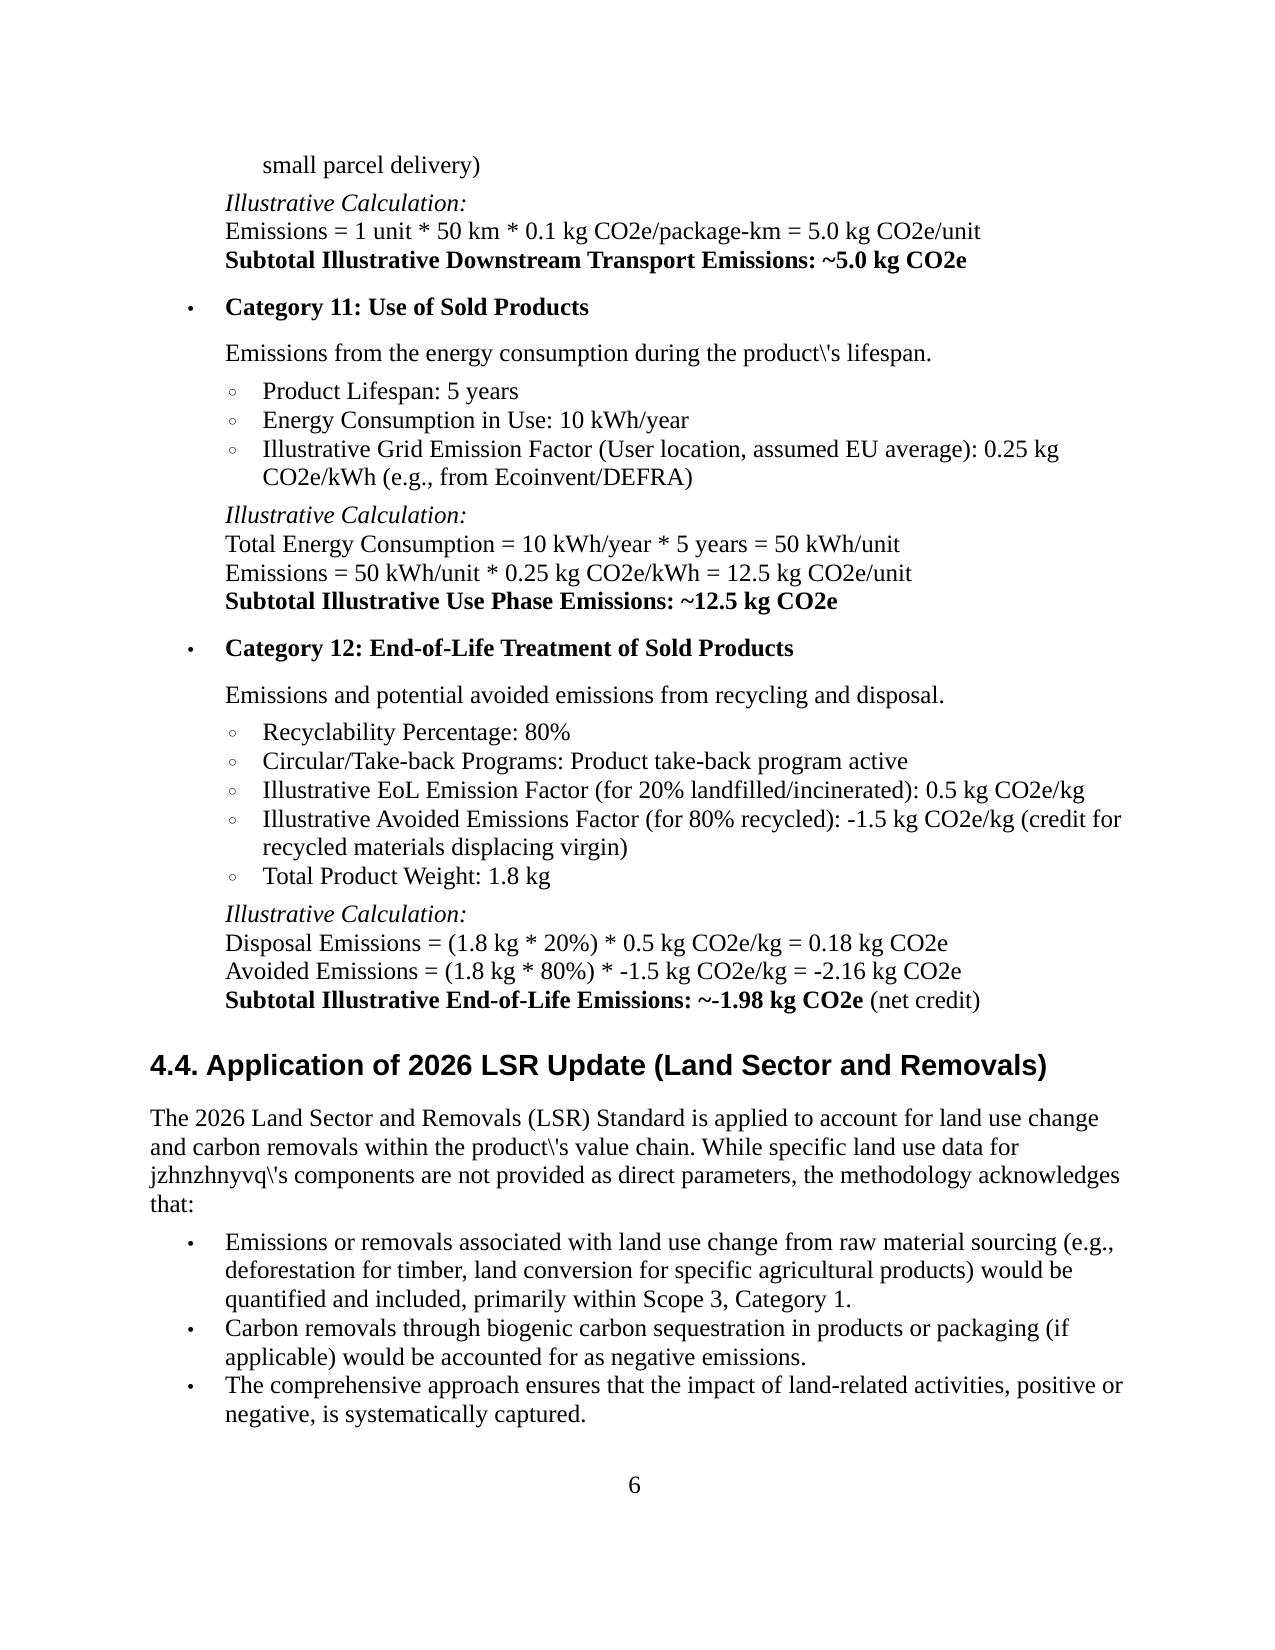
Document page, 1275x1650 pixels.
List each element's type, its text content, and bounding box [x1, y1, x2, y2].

list Illustrative Avoided Emissions Factor (for 80% recycled): -1.5 kg CO2e/kg (credit for recycled materials displacing virgin) [225, 804, 1125, 861]
list Illustrative Calculation: Emissions = 1 unit * 50 km * 0.1 kg CO2e/package-km = 5.0 kg CO2e/unit Subtotal Illustrative Downstream Transport Emissions: ~5.0 kg CO2e [187, 188, 1125, 274]
list Category 11: Use of Sold Products [187, 292, 1125, 321]
list The comprehensive approach ensures that the impact of land-related activities, positive or negative, is systematically captured. [187, 1371, 1125, 1428]
list Circular/Take-back Programs: Product take-back program active [225, 746, 1125, 775]
list Emissions or removals associated with land use change from raw material sourcing (e.g., deforestation for timber, land conversion for specific agricultural products) would be quantified and included, primarily within Scope 3, Category 1. [187, 1227, 1125, 1313]
list Illustrative Grid Emission Factor (User location, assumed EU average): 0.25 kg CO2e/kWh (e.g., from Ecoinvent/DEFRA) [225, 434, 1125, 491]
list Product Lifespan: 5 years [225, 376, 1125, 405]
list Carbon removals through biogenic carbon sequestration in products or packaging (if applicable) would be accounted for as negative emissions. [187, 1313, 1125, 1371]
list Energy Consumption in Use: 10 kWh/year [225, 405, 1125, 434]
list Illustrative EoL Emission Factor (for 20% landfilled/incinerated): 0.5 kg CO2e/kg [225, 775, 1125, 804]
list Illustrative Calculation: Total Energy Consumption = 10 kWh/year * 5 years = 50 kWh/unit Emissions = 50 kWh/unit * 0.25 kg CO2e/kWh = 12.5 kg CO2e/unit Subtotal Illustrative Use Phase Emissions: ~12.5 kg CO2e [187, 500, 1125, 615]
subtitle 4.4. Application of 2026 LSR Update (Land Sector and Removals) [150, 1048, 1125, 1081]
list Category 12: End-of-Life Treatment of Sold Products [187, 633, 1125, 662]
list Emissions from the energy consumption during the product\'s lifespan. [187, 338, 1125, 367]
text The 2026 Land Sector and Removals (LSR) Standard is applied to account for land use change and carbon removals within the product\'s value chain. While specific land use data for jzhnzhnyvq\'s components are not provided as direct parameters, the methodology acknowledges that: [150, 1103, 1125, 1218]
list small parcel delivery) [225, 150, 1125, 179]
list Emissions and potential avoided emissions from recycling and disposal. [187, 680, 1125, 708]
list Total Product Weight: 1.8 kg [225, 861, 1125, 890]
list Recyclability Percentage: 80% [225, 717, 1125, 746]
list Illustrative Calculation: Disposal Emissions = (1.8 kg * 20%) * 0.5 kg CO2e/kg = 0.18 kg CO2e Avoided Emissions = (1.8 kg * 80%) * -1.5 kg CO2e/kg = -2.16 kg CO2e Subtotal Illustrative End-of-Life Emissions: ~-1.98 kg CO2e (net credit) [187, 899, 1125, 1014]
